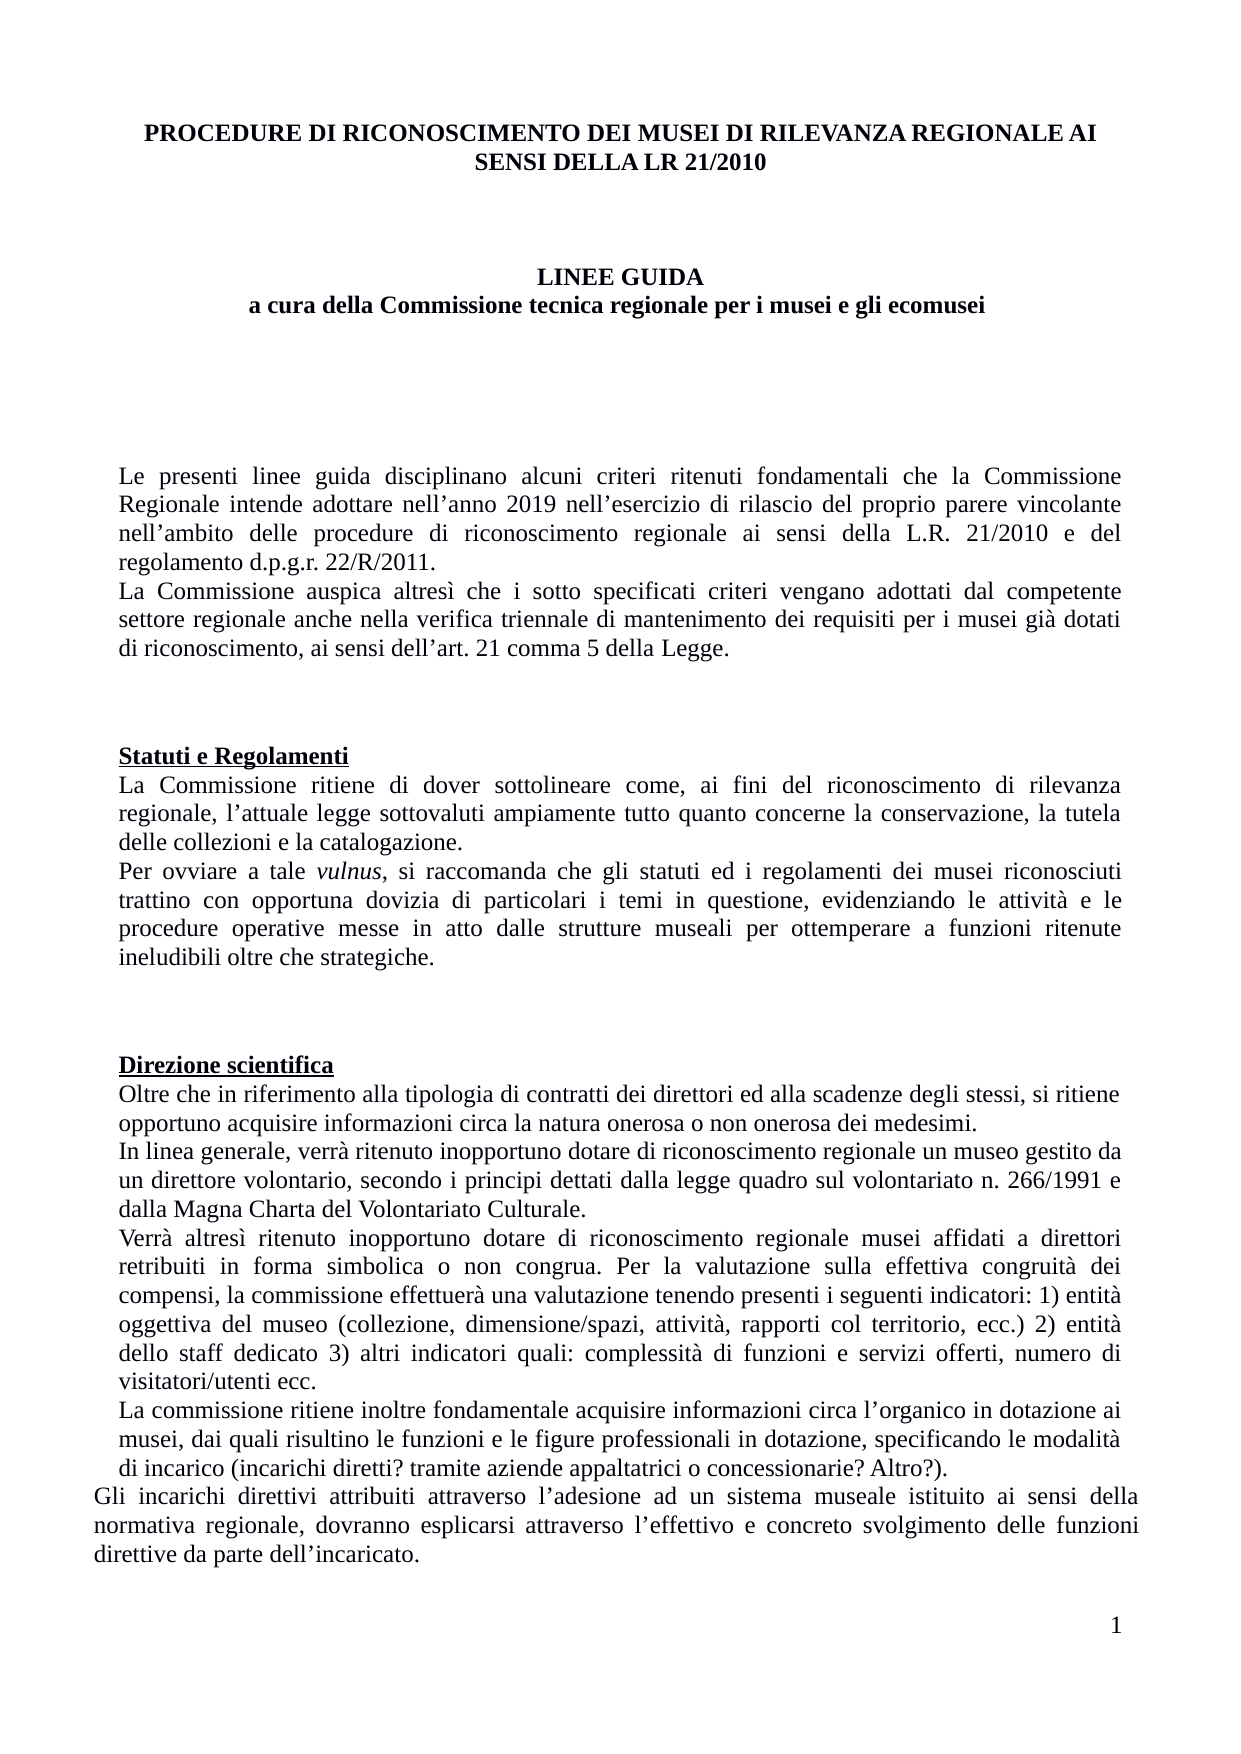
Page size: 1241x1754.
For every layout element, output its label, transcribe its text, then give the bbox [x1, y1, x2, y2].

text In linea generale, verrà ritenuto inopportuno dotare di riconoscimento regionale un museo gestito da un direttore volontario, secondo i principi dettati dalla legge quadro sul volontariato n. 266/1991 e dalla Magna Charta del Volontariato Culturale. [118, 1136, 1123, 1223]
subtitle Direzione scientifica [118, 1050, 1140, 1079]
text Gli incarichi direttivi attribuiti attraverso l’adesione ad un sistema museale istituito ai sensi della normativa regionale, dovranno esplicarsi attraverso l’effettivo e concreto svolgimento delle funzioni direttive da parte dell’incaricato. [94, 1481, 1140, 1568]
text La Commissione ritiene di dover sottolineare come, ai fini del riconoscimento di rilevanza regionale, l’attuale legge sottovaluti ampiamente tutto quanto concerne la conservazione, la tutela delle collezioni e la catalogazione. [118, 770, 1122, 856]
text Oltre che in riferimento alla tipologia di contratti dei direttori ed alla scadenze degli stessi, si ritiene opportuno acquisire informazioni circa la natura onerosa o non onerosa dei medesimi. [118, 1079, 1121, 1136]
text La commissione ritiene inoltre fondamentale acquisire informazioni circa l’organico in dotazione ai musei, dai quali risultino le funzioni e le figure professionali in dotazione, specificando le modalità di incarico (incarichi diretti? tramite aziende appaltatrici o concessionarie? Altro?). [118, 1395, 1122, 1481]
text La Commissione auspica altresì che i sotto specificati criteri vengano adottati dal competente settore regionale anche nella verifica triennale di mantenimento dei requisiti per i musei già dotati di riconoscimento, ai sensi dell’art. 21 comma 5 della Legge. [118, 576, 1122, 662]
text Le presenti linee guida disciplinano alcuni criteri ritenuti fondamentali che la Commissione Regionale intende adottare nell’anno 2019 nell’esercizio di rilascio del proprio parere vincolante nell’ambito delle procedure di riconoscimento regionale ai sensi della L.R. 21/2010 e del regolamento d.p.g.r. 22/R/2011. [118, 461, 1123, 576]
text a cura della Commissione tecnica regionale per i musei e gli ecomusei [248, 291, 1140, 319]
subtitle Statuti e Regolamenti [118, 741, 1140, 770]
text Verrà altresì ritenuto inopportuno dotare di riconoscimento regionale musei affidati a direttori retribuiti in forma simbolica o non congrua. Per la valutazione sulla effettiva congruità dei compensi, la commissione effettuerà una valutazione tenendo presenti i seguenti indicatori: 1) entità oggettiva del museo (collezione, dimensione/spazi, attività, rapporti col territorio, ecc.) 2) entità dello staff dedicato 3) altri indicatori quali: complessità di funzioni e servizi offerti, numero di visitatori/utenti ecc. [118, 1223, 1123, 1395]
subtitle PROCEDURE DI RICONOSCIMENTO DEI MUSEI DI RILEVANZA REGIONALE AI SENSI DELLA LR 21/2010 [138, 118, 1103, 176]
text LINEE GUIDA [138, 262, 1103, 291]
text Per ovviare a tale vulnus, si raccomanda che gli statuti ed i regolamenti dei musei riconosciuti trattino con opportuna dovizia di particolari i temi in questione, evidenziando le attività e le procedure operative messe in atto dalle strutture museali per ottemperare a funzioni ritenute ineludibili oltre che strategiche. [118, 856, 1123, 971]
